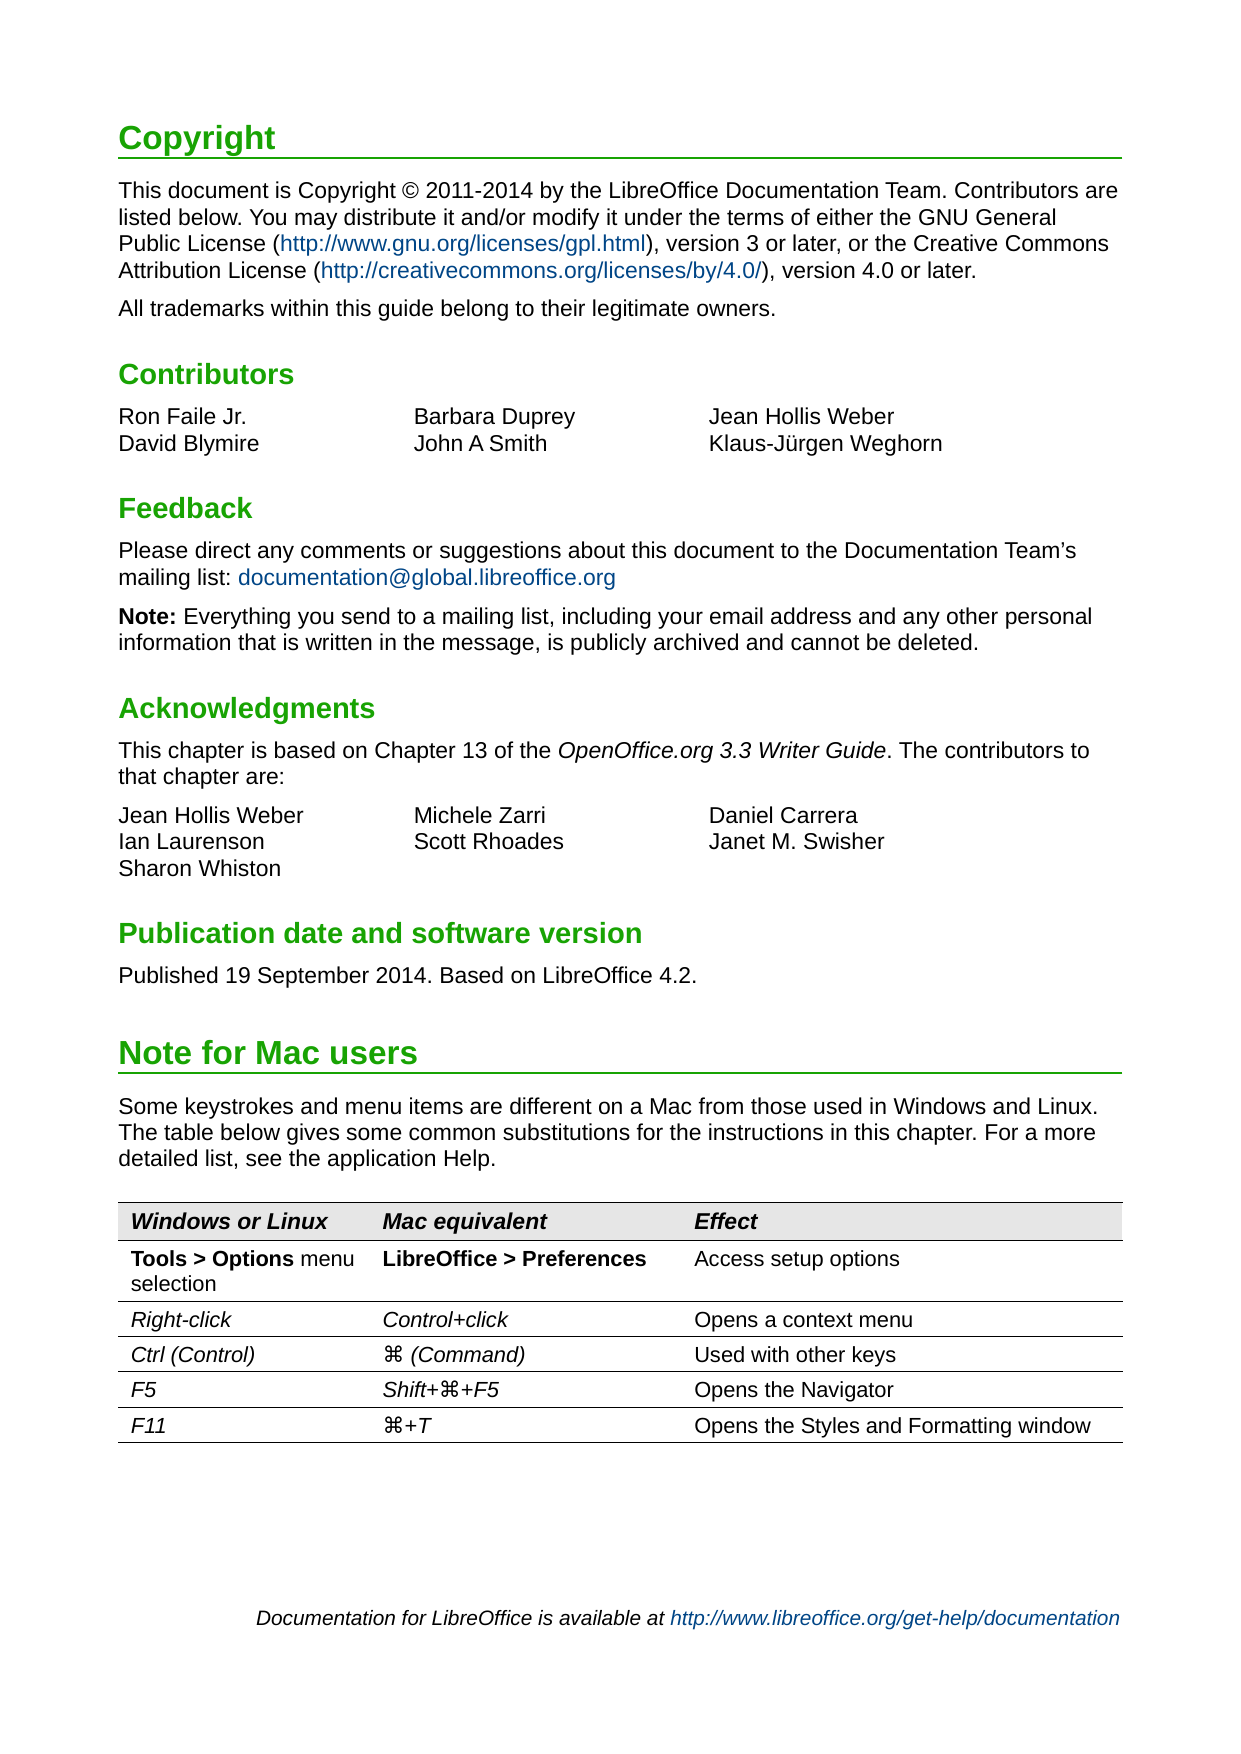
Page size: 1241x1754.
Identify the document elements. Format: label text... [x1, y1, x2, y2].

table_cell Opens the Styles and Formatting window [682, 1408, 1122, 1442]
table_cell F11 [118, 1408, 370, 1442]
table_cell Opens the Navigator [682, 1372, 1122, 1407]
subtitle Note for Mac users [118, 1033, 1122, 1072]
table_cell ⌘+T [370, 1408, 682, 1442]
table_cell Access setup options [682, 1241, 1122, 1301]
text Note: Everything you send to a mailing list, including your email address and any other personal information that is written in the message, is publicly archived and cannot be deleted. [118, 603, 1122, 655]
text This chapter is based on Chapter 13 of the OpenOffice.org 3.3 Writer Guide. The contributors to that chapter are: [118, 737, 1122, 789]
table_cell Right-click [118, 1302, 370, 1336]
table_cell Control+click [370, 1302, 682, 1336]
text Jean Hollis Weber Michele Zarri Daniel Carrera Ian Laurenson Scott Rhoades Janet M. Swisher Sharon Whiston [118, 802, 1122, 881]
text All trademarks within this guide belong to their legitimate owners. [118, 295, 1122, 322]
table_header Effect [682, 1203, 1122, 1240]
table_cell F5 [118, 1372, 370, 1407]
subtitle Copyright [118, 118, 1122, 157]
text Some keystrokes and menu items are different on a Mac from those used in Windows and Linux. The table below gives some common substitutions for the instructions in this chapter. For a more detailed list, see the application Help. [118, 1093, 1122, 1172]
table_cell Used with other keys [682, 1337, 1122, 1371]
table_cell Shift+⌘+F5 [370, 1372, 682, 1407]
text Ron Faile Jr. Barbara Duprey Jean Hollis Weber David Blymire John A Smith Klaus-Jürgen Weghorn [118, 403, 1122, 456]
text This document is Copyright © 2011-2014 by the LibreOffice Documentation Team. Contributors are listed below. You may distribute it and/or modify it under the terms of either the GNU General Public License (http://www.gnu.org/licenses/gpl.html), version 3 or later, or the Creative Commons Attribution License (http://creativecommons.org/licenses/by/4.0/), version 4.0 or later. [118, 177, 1122, 283]
table_cell Tools > Options menu selection [118, 1241, 370, 1301]
table_cell Ctrl (Control) [118, 1337, 370, 1371]
table_cell LibreOffice > Preferences [370, 1241, 682, 1301]
subtitle Acknowledgments [118, 691, 1122, 724]
text Published 19 September 2014. Based on LibreOffice 4.2. [118, 962, 1122, 989]
subtitle Contributors [118, 357, 1122, 391]
table_cell Opens a context menu [682, 1302, 1122, 1336]
subtitle Publication date and software version [118, 917, 1122, 950]
table_cell ⌘ (Command) [370, 1337, 682, 1371]
table_header Mac equivalent [370, 1203, 682, 1240]
text Please direct any comments or suggestions about this document to the Documentation Team’s mailing list: documentation@global.libreoffice.org [118, 537, 1122, 590]
table_header Windows or Linux [118, 1203, 370, 1240]
subtitle Feedback [118, 491, 1122, 525]
